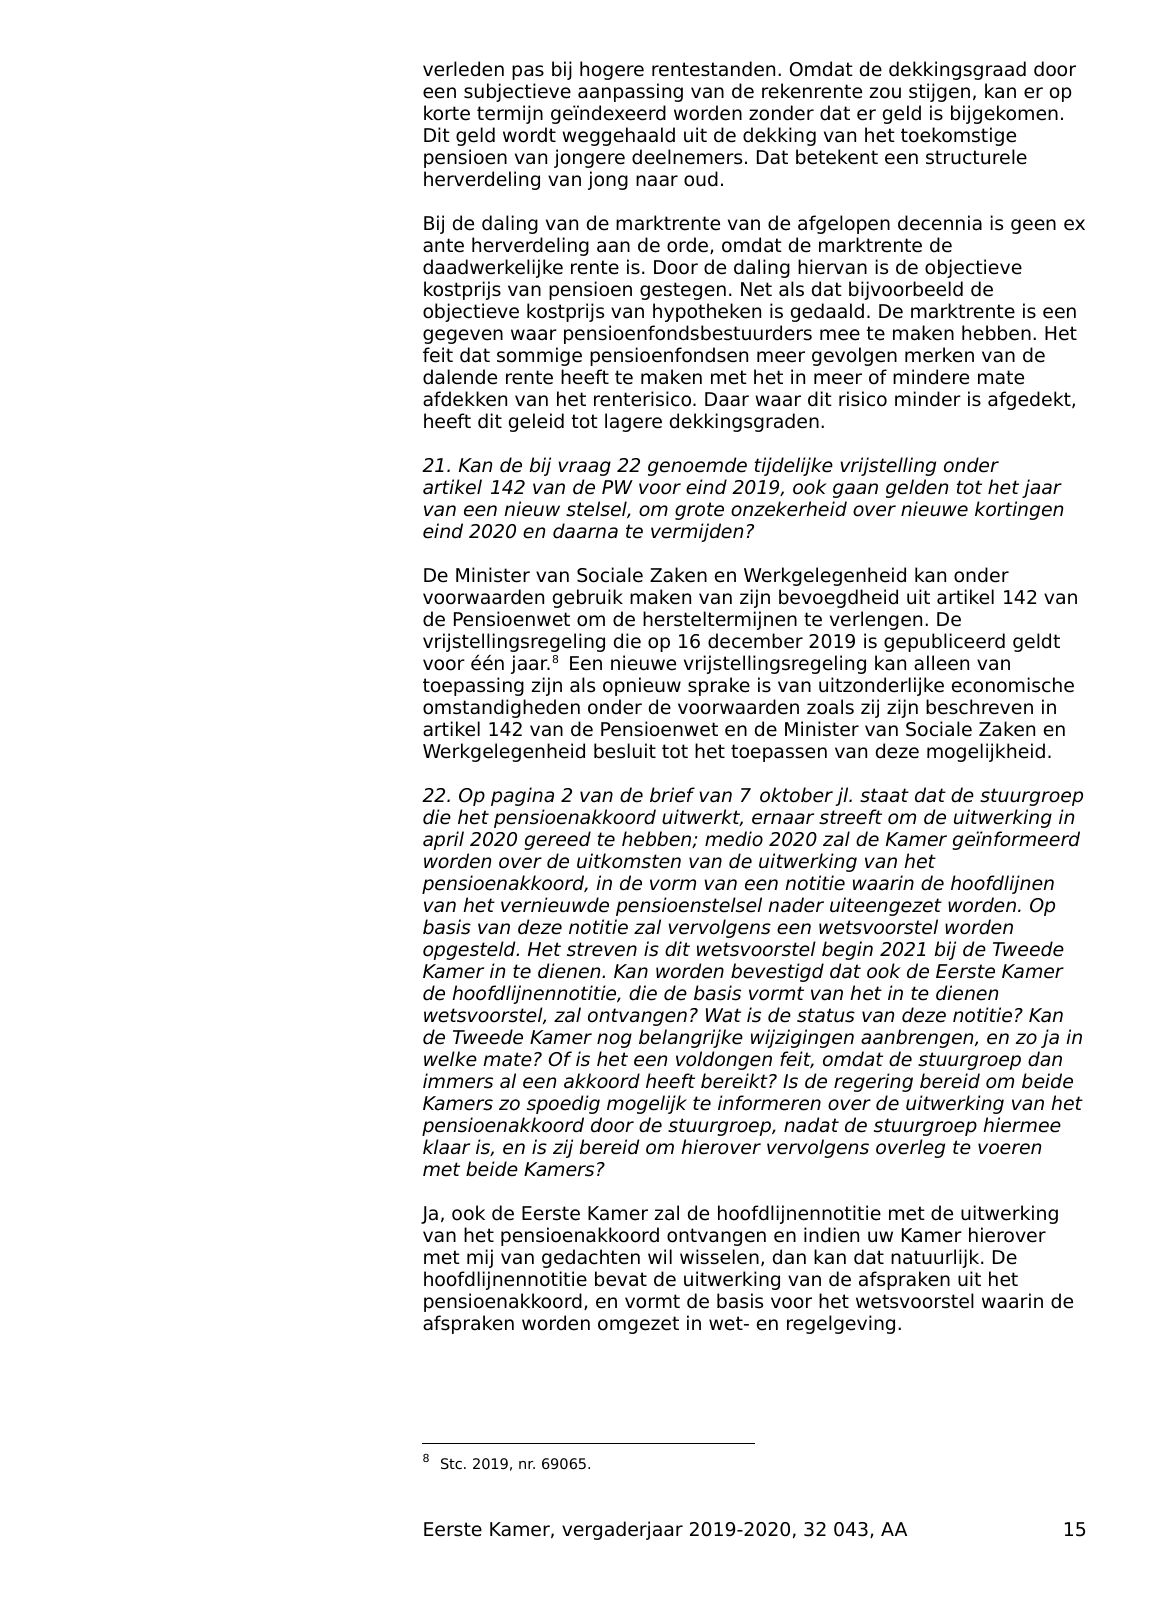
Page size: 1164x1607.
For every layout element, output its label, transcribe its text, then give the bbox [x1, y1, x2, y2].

text Ja, ook de Eerste Kamer zal de hoofdlijnennotitie met de uitwerking van het pensioenakkoord ontvangen en indien uw Kamer hierover met mij van gedachten wil wisselen, dan kan dat natuurlijk. De hoofdlijnennotitie bevat de uitwerking van de afspraken uit het pensioenakkoord, en vormt de basis voor het wetsvoorstel waarin de afspraken worden omgezet in wet- en regelgeving. [422, 1203, 1087, 1335]
text verleden pas bij hogere rentestanden. Omdat de dekkingsgraad door een subjectieve aanpassing van de rekenrente zou stijgen, kan er op korte termijn geïndexeerd worden zonder dat er geld is bijgekomen. Dit geld wordt weggehaald uit de dekking van het toekomstige pensioen van jongere deelnemers. Dat betekent een structurele herverdeling van jong naar oud. [422, 59, 1087, 191]
text 22. Op pagina 2 van de brief van 7 oktober jl. staat dat de stuurgroep die het pensioenakkoord uitwerkt, ernaar streeft om de uitwerking in april 2020 gereed te hebben; medio 2020 zal de Kamer geïnformeerd worden over de uitkomsten van de uitwerking van het pensioenakkoord, in de vorm van een notitie waarin de hoofdlijnen van het vernieuwde pensioenstelsel nader uiteengezet worden. Op basis van deze notitie zal vervolgens een wetsvoorstel worden opgesteld. Het streven is dit wetsvoorstel begin 2021 bij de Tweede Kamer in te dienen. Kan worden bevestigd dat ook de Eerste Kamer de hoofdlijnennotitie, die de basis vormt van het in te dienen wetsvoorstel, zal ontvangen? Wat is de status van deze notitie? Kan de Tweede Kamer nog belangrijke wijzigingen aanbrengen, en zo ja in welke mate? Of is het een voldongen feit, omdat de stuurgroep dan immers al een akkoord heeft bereikt? Is de regering bereid om beide Kamers zo spoedig mogelijk te informeren over de uitwerking van het pensioenakkoord door de stuurgroep, nadat de stuurgroep hiermee klaar is, en is zij bereid om hierover vervolgens overleg te voeren met beide Kamers? [422, 785, 1087, 1181]
text 21. Kan de bij vraag 22 genoemde tijdelijke vrijstelling onder artikel 142 van de PW voor eind 2019, ook gaan gelden tot het jaar van een nieuw stelsel, om grote onzekerheid over nieuwe kortingen eind 2020 en daarna te vermijden? [422, 455, 1087, 543]
text Stc. 2019, nr. 69065. [422, 1452, 1087, 1474]
text De Minister van Sociale Zaken en Werkgelegenheid kan onder voorwaarden gebruik maken van zijn bevoegdheid uit artikel 142 van de Pensioenwet om de hersteltermijnen te verlengen. De vrijstellingsregeling die op 16 december 2019 is gepubliceerd geldt voor één jaar. Een nieuwe vrijstellingsregeling kan alleen van toepassing zijn als opnieuw sprake is van uitzonderlijke economische omstandigheden onder de voorwaarden zoals zij zijn beschreven in artikel 142 van de Pensioenwet en de Minister van Sociale Zaken en Werkgelegenheid besluit tot het toepassen van deze mogelijkheid. [422, 565, 1087, 763]
text Bij de daling van de marktrente van de afgelopen decennia is geen ex ante herverdeling aan de orde, omdat de marktrente de daadwerkelijke rente is. Door de daling hiervan is de objectieve kostprijs van pensioen gestegen. Net als dat bijvoorbeeld de objectieve kostprijs van hypotheken is gedaald. De marktrente is een gegeven waar pensioenfondsbestuurders mee te maken hebben. Het feit dat sommige pensioenfondsen meer gevolgen merken van de dalende rente heeft te maken met het in meer of mindere mate afdekken van het renterisico. Daar waar dit risico minder is afgedekt, heeft dit geleid tot lagere dekkingsgraden. [422, 213, 1087, 433]
